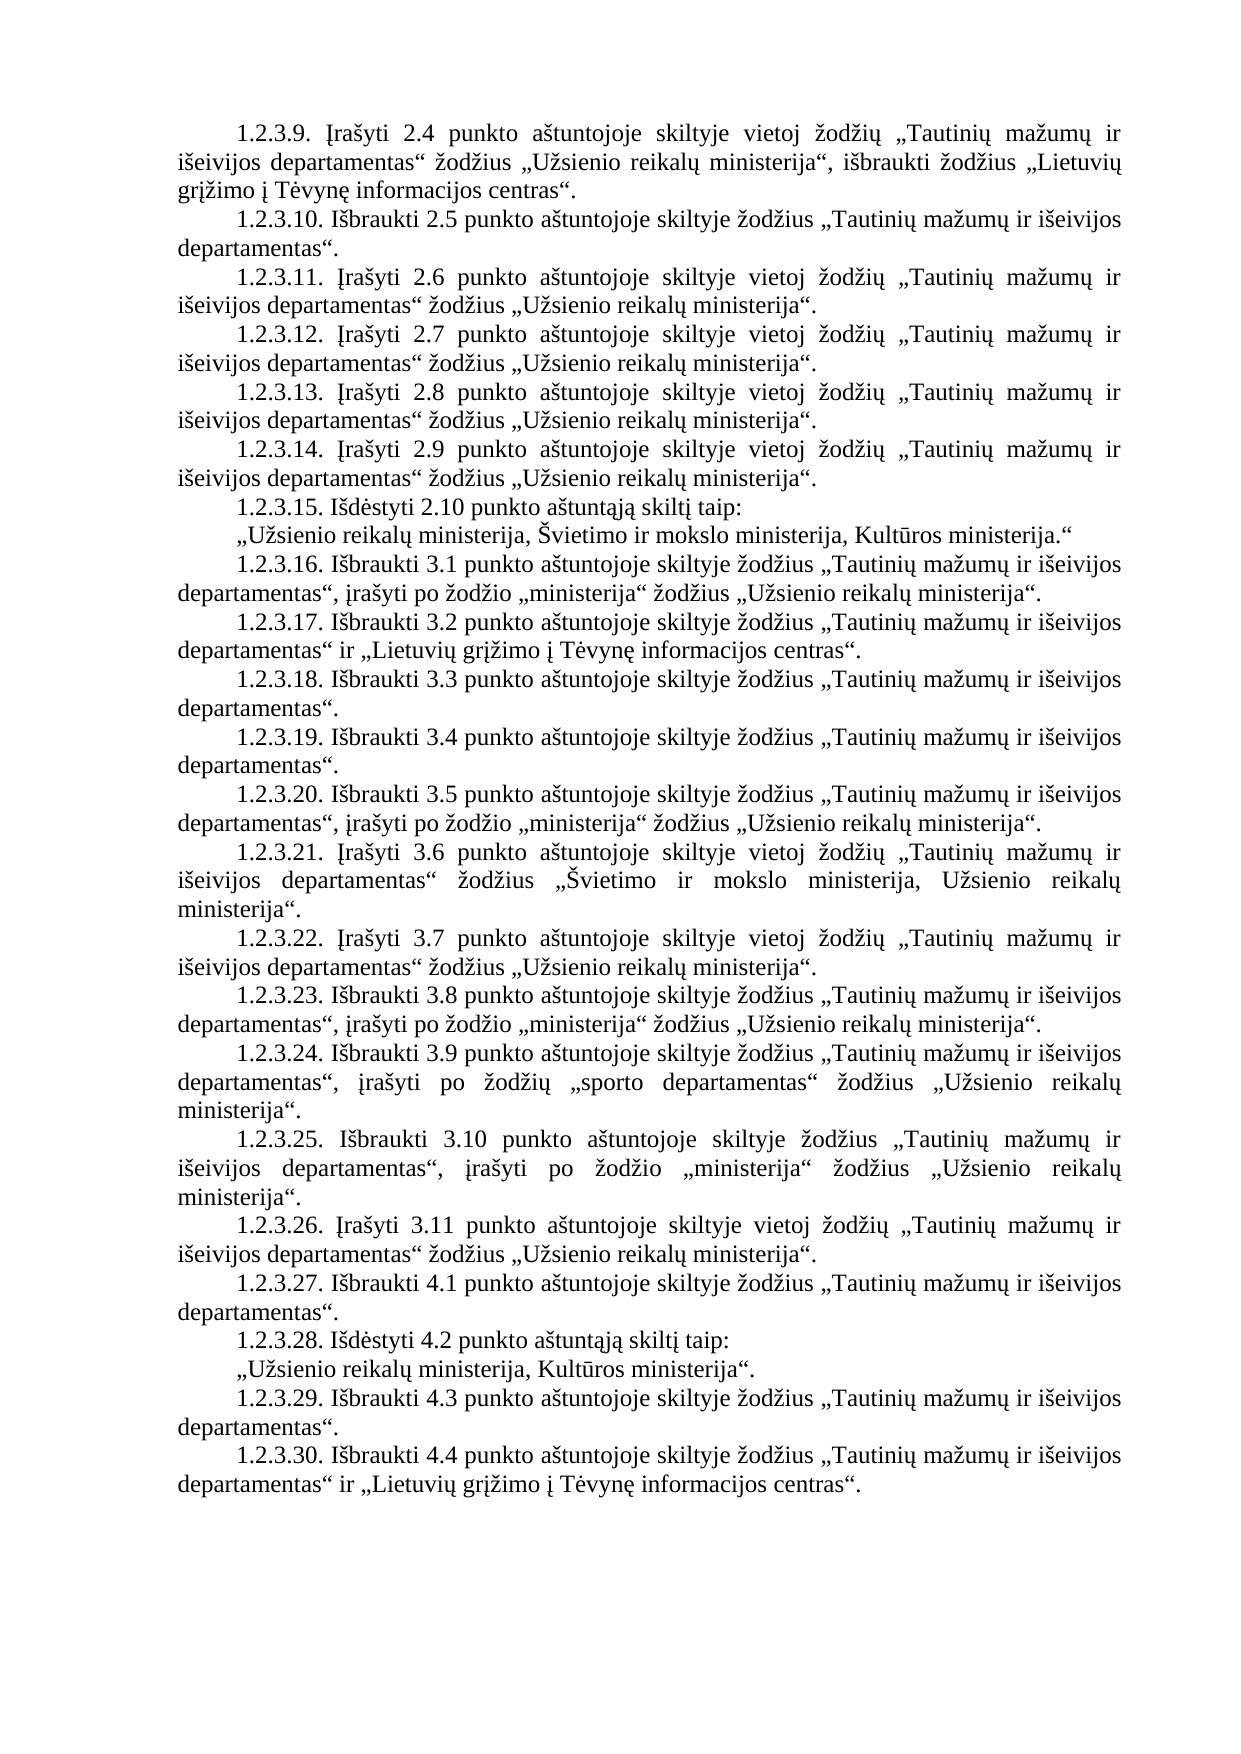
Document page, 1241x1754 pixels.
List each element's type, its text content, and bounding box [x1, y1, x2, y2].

text 1.2.3.17. Išbraukti 3.2 punkto aštuntojoje skiltyje žodžius „Tautinių mažumų ir išeivijos departamentas“ ir „Lietuvių grįžimo į Tėvynę informacijos centras“. [177, 607, 1122, 664]
text „Užsienio reikalų ministerija, Švietimo ir mokslo ministerija, Kultūros ministerija.“ [177, 521, 1122, 549]
text 1.2.3.15. Išdėstyti 2.10 punkto aštuntąją skiltį taip: [177, 492, 1122, 521]
text 1.2.3.12. Įrašyti 2.7 punkto aštuntojoje skiltyje vietoj žodžių „Tautinių mažumų ir išeivijos departamentas“ žodžius „Užsienio reikalų ministerija“. [177, 319, 1122, 377]
text 1.2.3.26. Įrašyti 3.11 punkto aštuntojoje skiltyje vietoj žodžių „Tautinių mažumų ir išeivijos departamentas“ žodžius „Užsienio reikalų ministerija“. [177, 1211, 1122, 1268]
text 1.2.3.19. Išbraukti 3.4 punkto aštuntojoje skiltyje žodžius „Tautinių mažumų ir išeivijos departamentas“. [177, 722, 1122, 779]
text 1.2.3.21. Įrašyti 3.6 punkto aštuntojoje skiltyje vietoj žodžių „Tautinių mažumų ir išeivijos departamentas“ žodžius „Švietimo ir mokslo ministerija, Užsienio reikalų ministerija“. [177, 837, 1122, 923]
text 1.2.3.16. Išbraukti 3.1 punkto aštuntojoje skiltyje žodžius „Tautinių mažumų ir išeivijos departamentas“, įrašyti po žodžio „ministerija“ žodžius „Užsienio reikalų ministerija“. [177, 549, 1122, 607]
text 1.2.3.13. Įrašyti 2.8 punkto aštuntojoje skiltyje vietoj žodžių „Tautinių mažumų ir išeivijos departamentas“ žodžius „Užsienio reikalų ministerija“. [177, 377, 1122, 434]
text 1.2.3.30. Išbraukti 4.4 punkto aštuntojoje skiltyje žodžius „Tautinių mažumų ir išeivijos departamentas“ ir „Lietuvių grįžimo į Tėvynę informacijos centras“. [177, 1441, 1122, 1498]
text 1.2.3.29. Išbraukti 4.3 punkto aštuntojoje skiltyje žodžius „Tautinių mažumų ir išeivijos departamentas“. [177, 1383, 1122, 1441]
text 1.2.3.28. Išdėstyti 4.2 punkto aštuntąją skiltį taip: [177, 1326, 1122, 1354]
text 1.2.3.14. Įrašyti 2.9 punkto aštuntojoje skiltyje vietoj žodžių „Tautinių mažumų ir išeivijos departamentas“ žodžius „Užsienio reikalų ministerija“. [177, 434, 1122, 492]
text „Užsienio reikalų ministerija, Kultūros ministerija“. [177, 1354, 1122, 1383]
text 1.2.3.23. Išbraukti 3.8 punkto aštuntojoje skiltyje žodžius „Tautinių mažumų ir išeivijos departamentas“, įrašyti po žodžio „ministerija“ žodžius „Užsienio reikalų ministerija“. [177, 981, 1122, 1038]
text 1.2.3.24. Išbraukti 3.9 punkto aštuntojoje skiltyje žodžius „Tautinių mažumų ir išeivijos departamentas“, įrašyti po žodžių „sporto departamentas“ žodžius „Užsienio reikalų ministerija“. [177, 1038, 1122, 1124]
text 1.2.3.25. Išbraukti 3.10 punkto aštuntojoje skiltyje žodžius „Tautinių mažumų ir išeivijos departamentas“, įrašyti po žodžio „ministerija“ žodžius „Užsienio reikalų ministerija“. [177, 1124, 1122, 1211]
text 1.2.3.22. Įrašyti 3.7 punkto aštuntojoje skiltyje vietoj žodžių „Tautinių mažumų ir išeivijos departamentas“ žodžius „Užsienio reikalų ministerija“. [177, 923, 1122, 981]
text 1.2.3.20. Išbraukti 3.5 punkto aštuntojoje skiltyje žodžius „Tautinių mažumų ir išeivijos departamentas“, įrašyti po žodžio „ministerija“ žodžius „Užsienio reikalų ministerija“. [177, 779, 1122, 837]
text 1.2.3.18. Išbraukti 3.3 punkto aštuntojoje skiltyje žodžius „Tautinių mažumų ir išeivijos departamentas“. [177, 664, 1122, 722]
text 1.2.3.11. Įrašyti 2.6 punkto aštuntojoje skiltyje vietoj žodžių „Tautinių mažumų ir išeivijos departamentas“ žodžius „Užsienio reikalų ministerija“. [177, 262, 1122, 319]
text 1.2.3.10. Išbraukti 2.5 punkto aštuntojoje skiltyje žodžius „Tautinių mažumų ir išeivijos departamentas“. [177, 204, 1122, 262]
text 1.2.3.9. Įrašyti 2.4 punkto aštuntojoje skiltyje vietoj žodžių „Tautinių mažumų ir išeivijos departamentas“ žodžius „Užsienio reikalų ministerija“, išbraukti žodžius „Lietuvių grįžimo į Tėvynę informacijos centras“. [177, 118, 1122, 204]
text 1.2.3.27. Išbraukti 4.1 punkto aštuntojoje skiltyje žodžius „Tautinių mažumų ir išeivijos departamentas“. [177, 1268, 1122, 1326]
